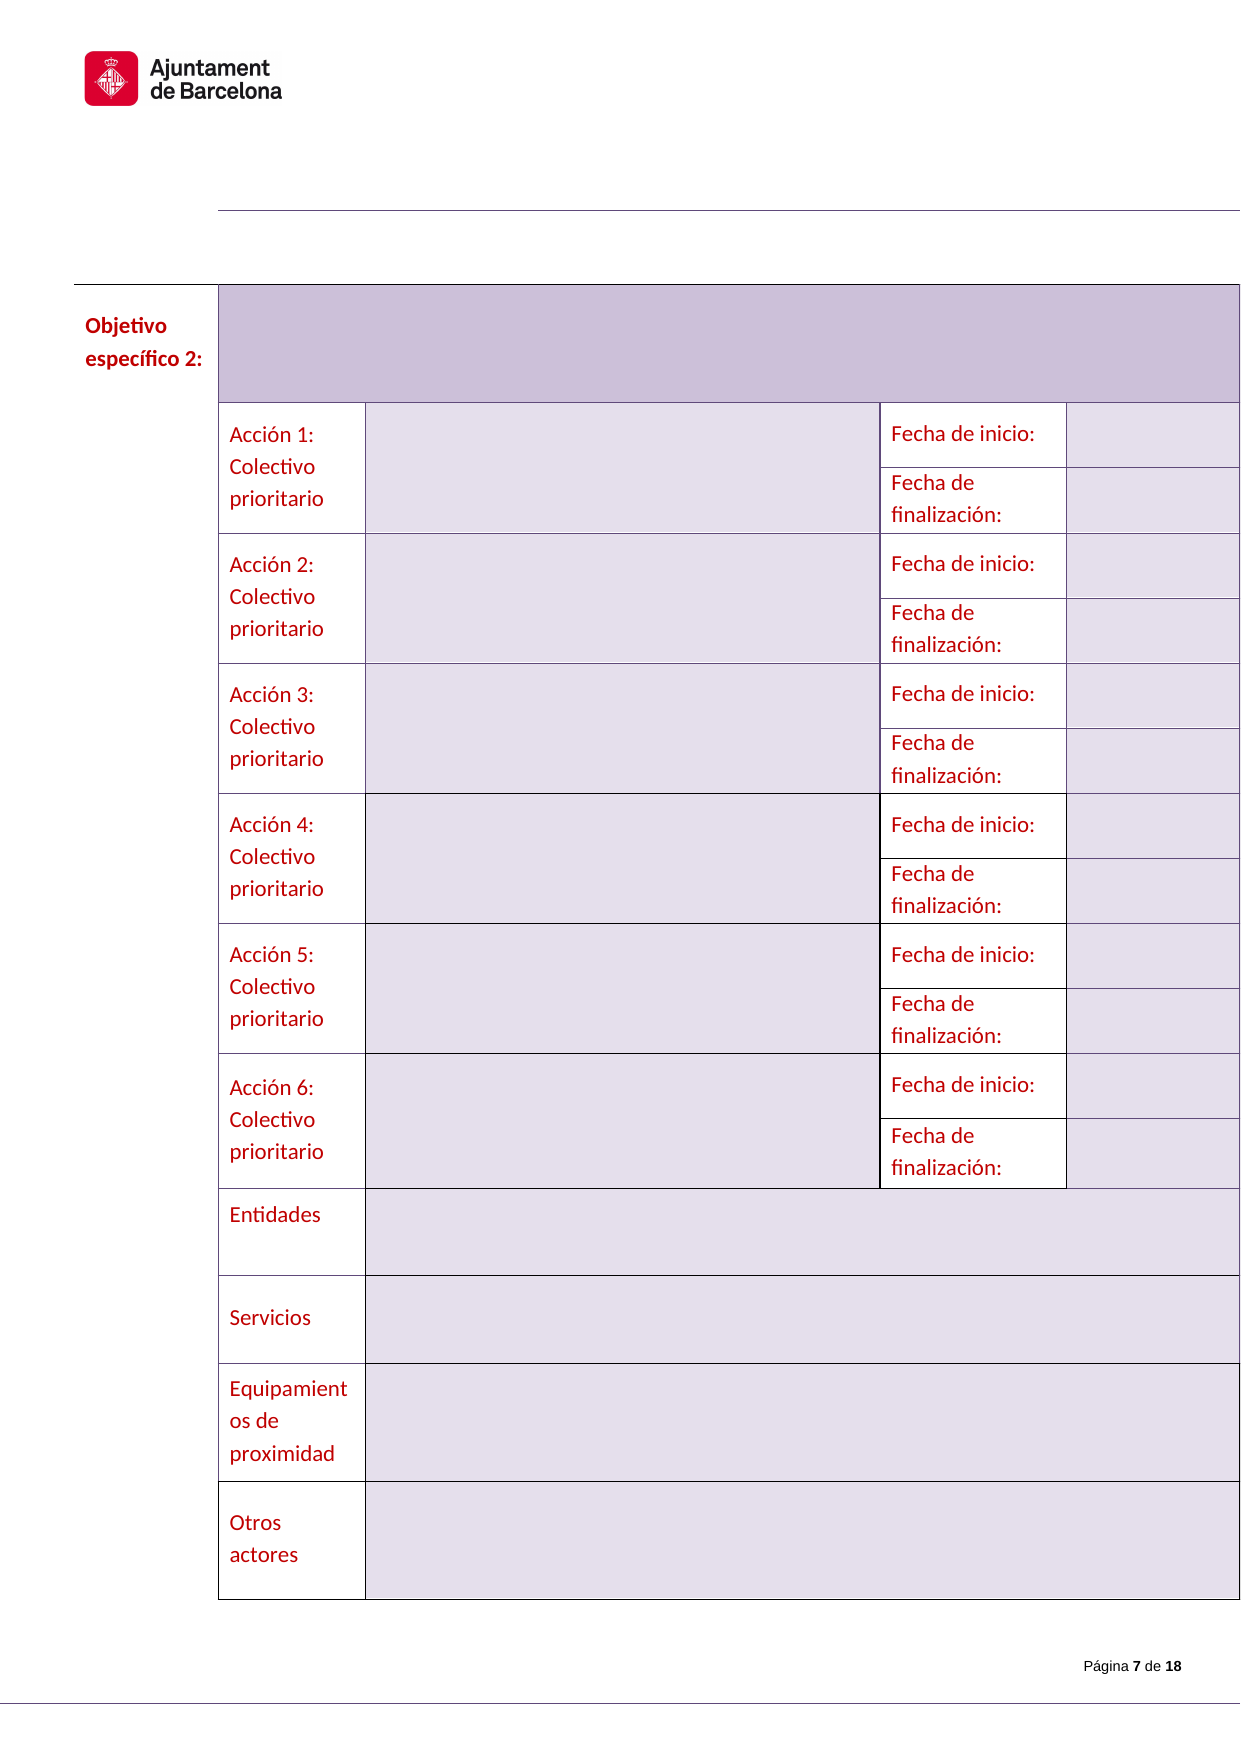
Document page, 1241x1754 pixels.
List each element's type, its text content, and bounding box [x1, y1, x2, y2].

table_cell [74, 1481, 218, 1598]
table_cell [74, 728, 218, 793]
table_cell [1067, 1119, 1239, 1188]
table_cell [1067, 729, 1239, 793]
table_cell [219, 285, 1239, 402]
table_cell Fecha de inicio: [881, 534, 1066, 597]
table_cell [1067, 859, 1239, 923]
table_cell [366, 534, 879, 662]
table_cell [74, 663, 218, 727]
table_cell Fecha de finalización: [881, 859, 1066, 923]
table_cell Acción 6: Colectivo prioritario [219, 1054, 365, 1188]
table_cell Fecha de inicio: [881, 924, 1066, 988]
table_cell Acción 3: Colectivo prioritario [219, 664, 365, 793]
table_cell Otros actores [219, 1482, 365, 1598]
table_cell [74, 533, 218, 597]
table_cell [1067, 599, 1239, 662]
table_cell Fecha de finalización: [881, 989, 1066, 1053]
table_cell [1067, 1054, 1239, 1118]
table_cell [1067, 924, 1239, 988]
table_cell Entidades [219, 1189, 365, 1275]
table_cell Acción 5: Colectivo prioritario [219, 924, 365, 1053]
table_cell [74, 598, 218, 662]
table_cell [366, 211, 1240, 284]
table_cell [366, 1189, 1239, 1275]
table_cell [1067, 989, 1239, 1053]
table_cell Fecha de finalización: [881, 468, 1066, 532]
table_cell Objetivo específico 2: [74, 285, 218, 402]
table_cell Fecha de inicio: [881, 403, 1066, 467]
table_cell [366, 1482, 1239, 1598]
table_cell [366, 403, 879, 532]
table_cell Fecha de finalización: [881, 729, 1066, 793]
table_cell Fecha de finalización: [881, 599, 1066, 662]
table_cell [218, 211, 366, 284]
table_cell [74, 923, 218, 988]
table_cell [74, 402, 218, 467]
table_cell [366, 1276, 1239, 1363]
table_cell Acción 1: Colectivo prioritario [219, 403, 365, 532]
table_cell [74, 793, 218, 858]
table_cell [366, 794, 879, 923]
table_cell [366, 1054, 879, 1188]
table_cell [74, 1118, 218, 1188]
table_cell Fecha de inicio: [881, 1054, 1066, 1118]
table_cell Acción 4: Colectivo prioritario [219, 794, 365, 923]
table_cell [366, 1364, 1239, 1481]
table_cell [1067, 403, 1239, 467]
table_cell Acción 2: Colectivo prioritario [219, 534, 365, 662]
table_cell [74, 467, 218, 532]
table_cell [366, 664, 879, 793]
table_cell Fecha de inicio: [881, 664, 1066, 727]
table_cell [74, 988, 218, 1053]
table_cell Equipamientos de proximidad [219, 1364, 365, 1481]
table_cell [74, 858, 218, 923]
table_cell Servicios [219, 1276, 365, 1363]
table_cell [1067, 468, 1239, 532]
table_cell [74, 210, 218, 284]
table_cell [74, 1363, 218, 1481]
table_cell Fecha de finalización: [881, 1119, 1066, 1188]
table_cell [1067, 664, 1239, 727]
table_cell Fecha de inicio: [881, 794, 1066, 858]
table_cell [366, 924, 879, 1053]
table_cell [1067, 534, 1239, 597]
table_cell [1067, 794, 1239, 858]
table_cell [74, 1188, 218, 1275]
table_cell [74, 1275, 218, 1363]
table_cell [74, 1053, 218, 1118]
